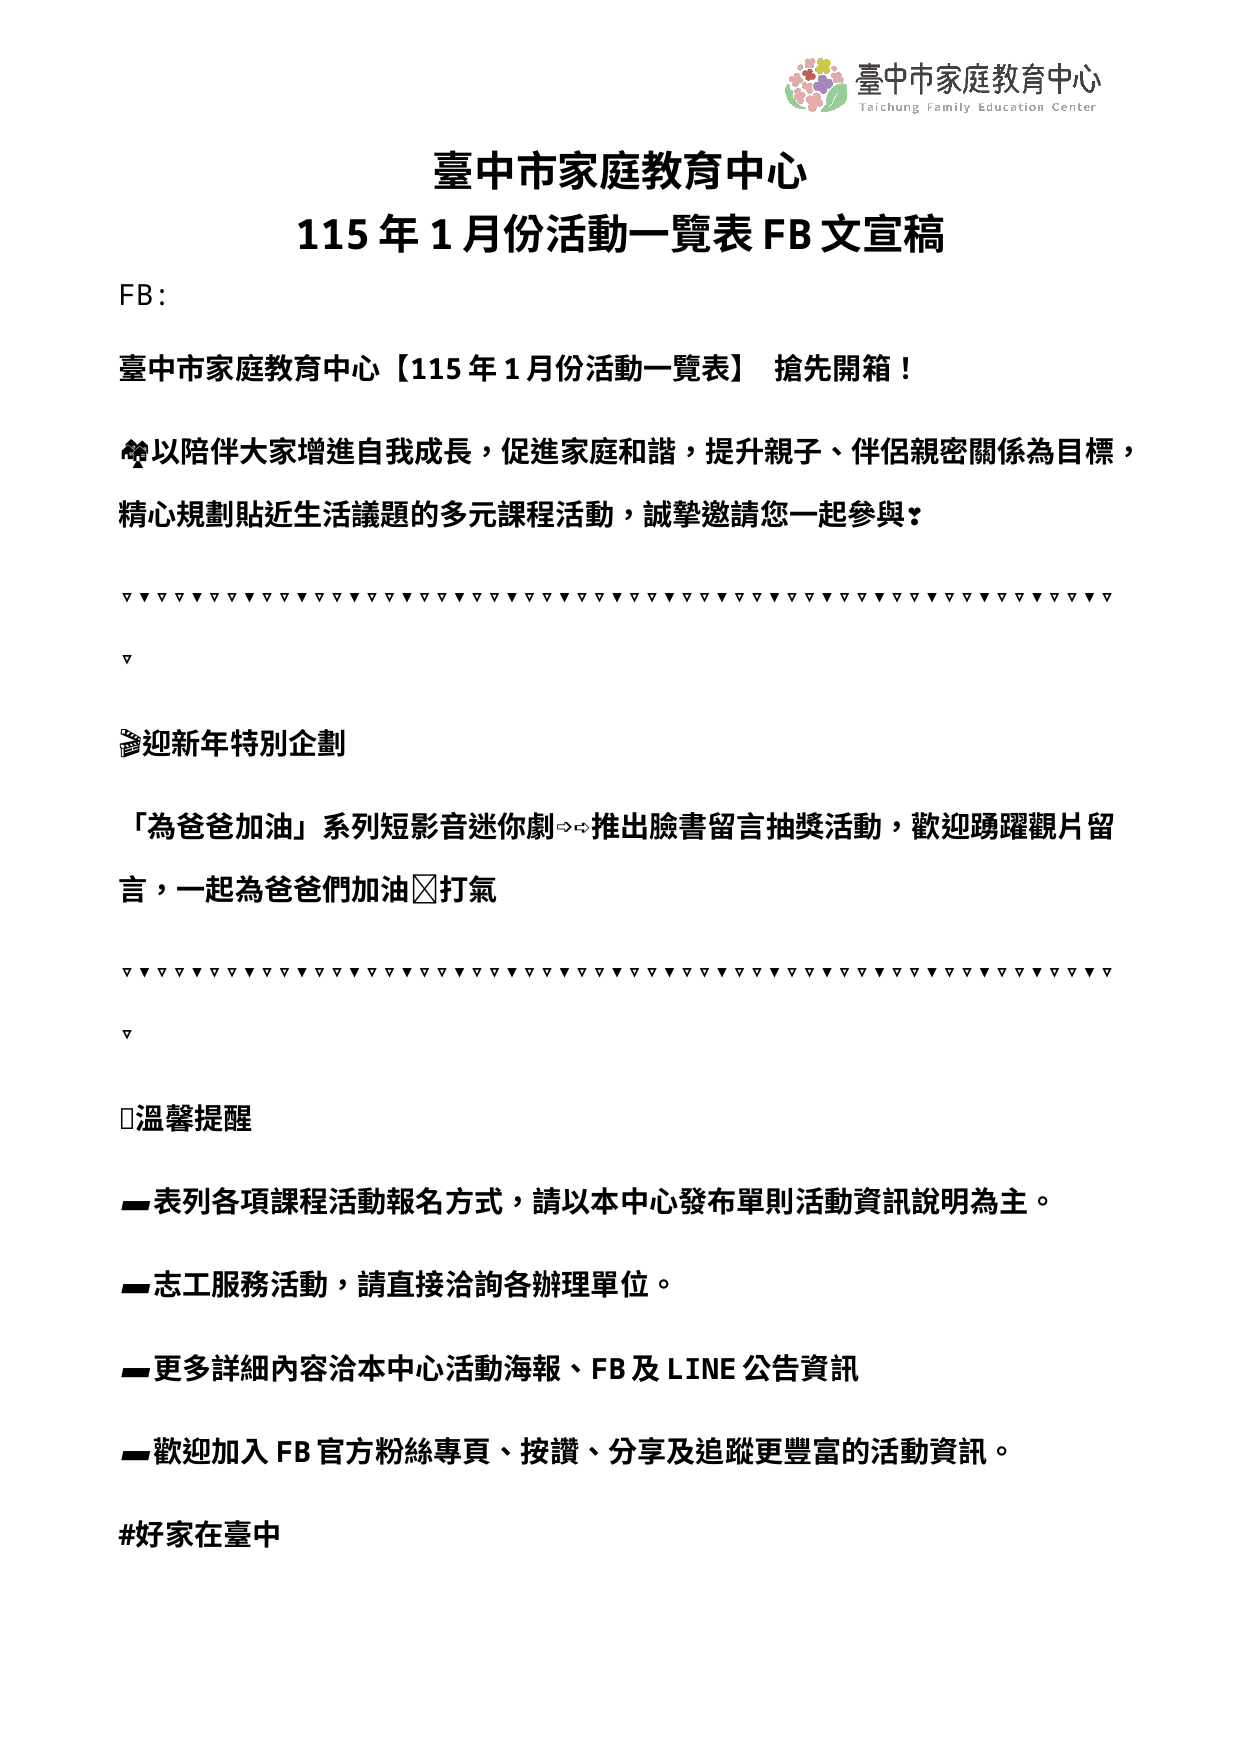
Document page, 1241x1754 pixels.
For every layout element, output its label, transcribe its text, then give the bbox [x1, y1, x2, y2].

text FB: [118, 252, 1122, 314]
text #好家在臺中 [118, 1492, 1122, 1554]
text 「為爸爸加油」系列短影音迷你劇➩➪推出臉書留言抽獎活動，歡迎踴躍觀片留言，一起為爸爸們加油💪打氣 [118, 783, 1122, 908]
text 🏘以陪伴大家增進自我成長，促進家庭和諧，提升親子、伴侶親密關係為目標，精心規劃貼近生活議題的多元課程活動，誠摯邀請您一起參與❣ [118, 408, 1122, 533]
text ▰表列各項課程活動報名方式，請以本中心發布單則活動資訊說明為主。 [118, 1158, 1122, 1221]
text ▰更多詳細內容洽本中心活動海報、FB及LINE公告資訊 [118, 1325, 1122, 1387]
text 🎬迎新年特別企劃 [118, 700, 1122, 762]
text 臺中市家庭教育中心 [118, 127, 1122, 189]
text 臺中市家庭教育中心【115年1月份活動一覽表】 搶先開箱！ [118, 325, 1122, 387]
text 📝溫馨提醒 [118, 1075, 1122, 1137]
text 115年1月份活動一覽表FB文宣稿 [118, 189, 1122, 252]
text ▰志工服務活動，請直接洽詢各辦理單位。 [118, 1242, 1122, 1304]
text ▿▾▿▿▾▿▿▾▿▿▾▿▿▾▿▿▾▿▿▾▿▿▾▿▿▾▿▿▾▿▿▾▿▿▾▿▿▾▿▿▾▿▿▾▿▿▾▿▿▾▿▿▾▿▿▾▿▿ [118, 554, 1122, 679]
text ▿▾▿▿▾▿▿▾▿▿▾▿▿▾▿▿▾▿▿▾▿▿▾▿▿▾▿▿▾▿▿▾▿▿▾▿▿▾▿▿▾▿▿▾▿▿▾▿▿▾▿▿▾▿▿▾▿▿ [118, 929, 1122, 1054]
text ▰歡迎加入FB官方粉絲專頁、按讚、分享及追蹤更豐富的活動資訊。 [118, 1408, 1122, 1471]
